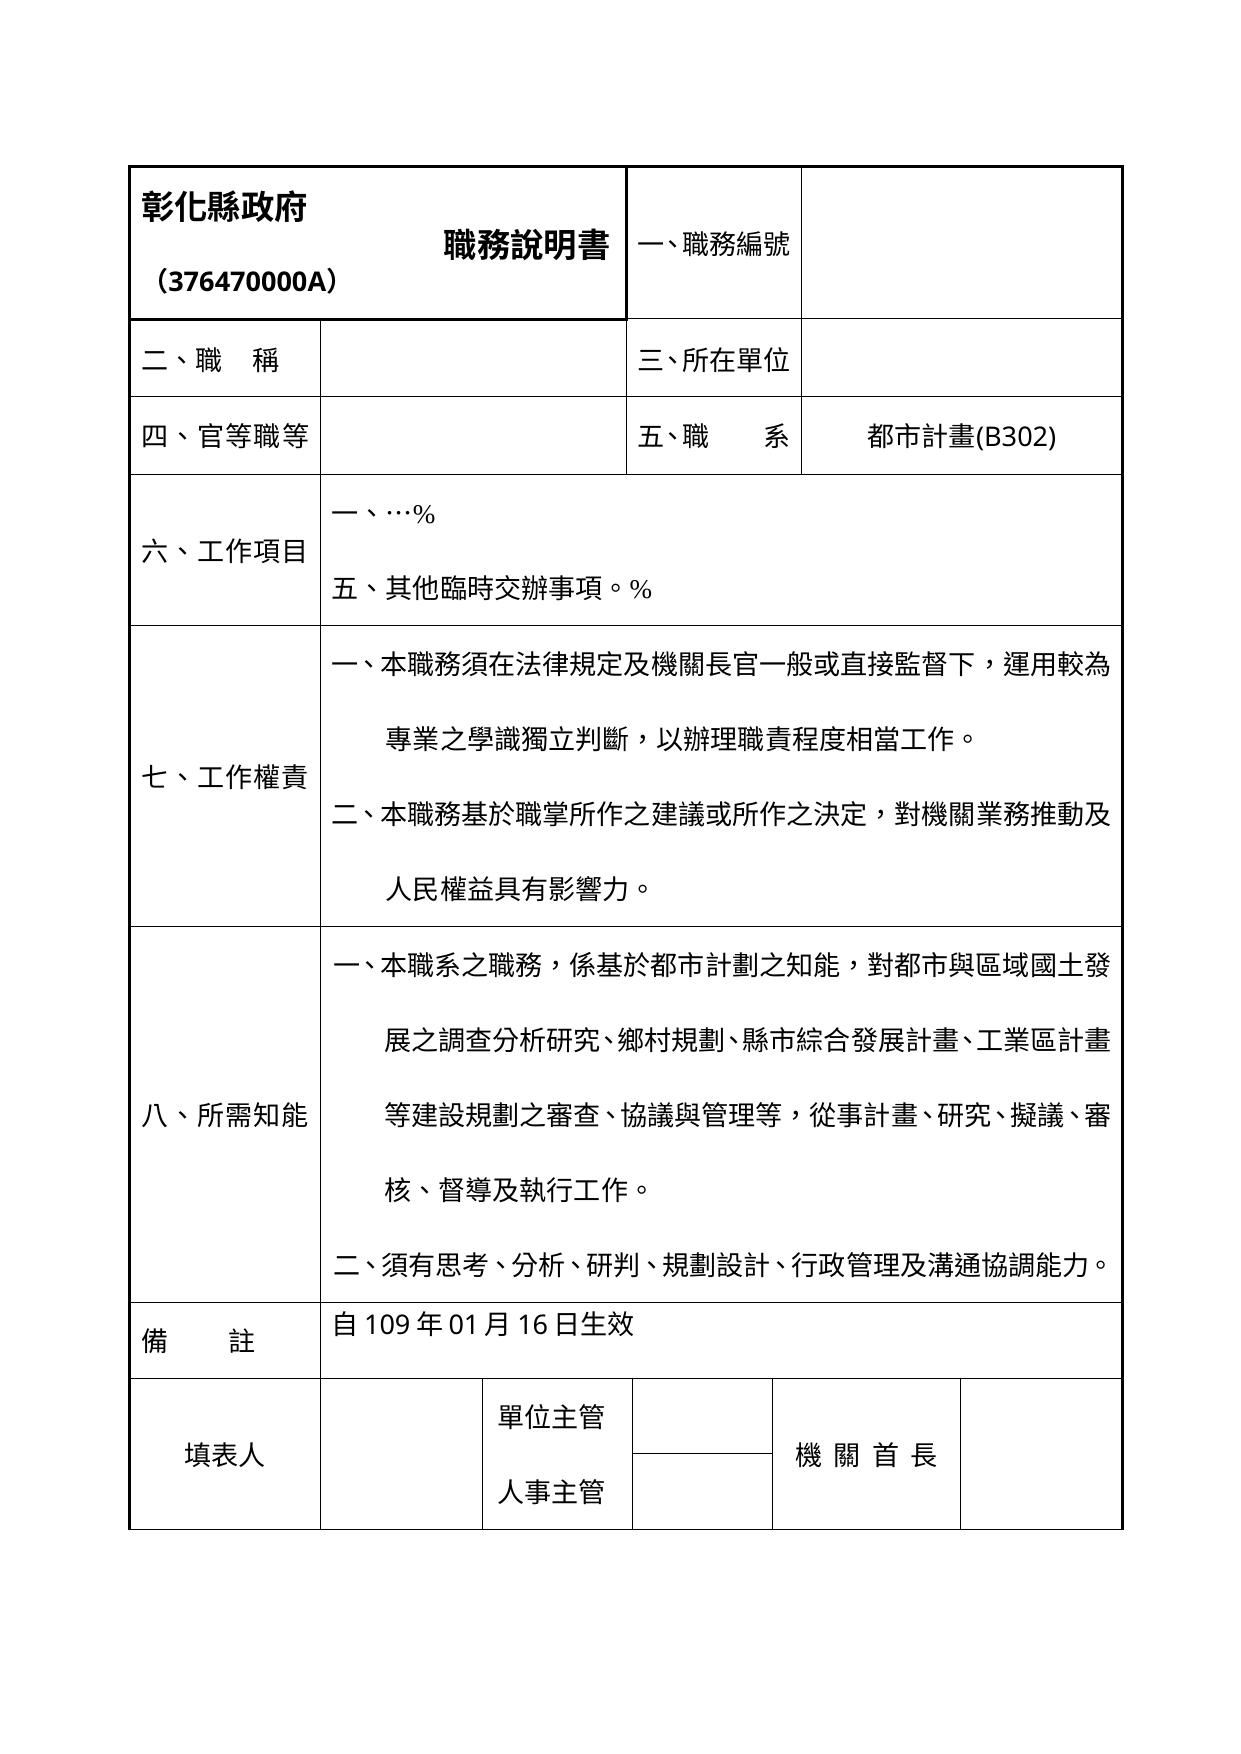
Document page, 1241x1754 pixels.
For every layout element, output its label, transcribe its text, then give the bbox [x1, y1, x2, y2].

table_cell 一、…% 五、其他臨時交辦事項。% [321, 475, 1121, 624]
table_cell [321, 1379, 482, 1529]
table_header 職務說明書 [433, 168, 625, 318]
table_cell 一、本職務須在法律規定及機關長官一般或直接監督下，運用較為專業之學識獨立判斷，以辦理職責程度相當工作。 二、本職務基於職掌所作之建議或所作之決定，對機關業務推動及人民權益具有影響力。 [321, 626, 1121, 926]
table_cell [802, 319, 1121, 396]
table_cell 備註 [131, 1303, 320, 1378]
table_header 一、職務編號 [628, 168, 801, 318]
table_cell 自109年01月16日生效 [321, 1303, 1121, 1378]
table_cell [633, 1454, 772, 1529]
table_cell 六、工作項目 [131, 475, 320, 624]
table_cell 填表人 [131, 1379, 320, 1529]
table_cell 二、職 稱 [131, 321, 320, 396]
table_cell 七、工作權責 [131, 626, 320, 926]
table_header [802, 168, 1121, 318]
table_cell [633, 1379, 772, 1453]
table_cell 五、職 系 [627, 397, 801, 473]
table_header 彰化縣政府 （376470000A） [131, 168, 432, 318]
table_cell [321, 397, 626, 473]
table_cell 都市計畫(B302) [802, 397, 1121, 473]
table_cell 三、所在單位 [627, 319, 801, 396]
table_cell 單位主管人事主管 [483, 1379, 632, 1529]
table_cell [961, 1379, 1121, 1529]
table_cell 一、本職系之職務，係基於都市計劃之知能，對都市與區域國土發展之調查分析研究、鄉村規劃、縣市綜合發展計畫、工業區計畫等建設規劃之審查、協議與管理等，從事計畫、研究、擬議、審核、督導及執行工作。 二、須有思考、分析、研判、規劃設計、行政管理及溝通協調能力。 [321, 927, 1121, 1302]
table_cell 八、所需知能 [131, 927, 320, 1302]
table_cell 機關首長 [773, 1379, 960, 1529]
table_cell [321, 321, 626, 396]
table_cell 四、官等職等 [131, 397, 320, 473]
